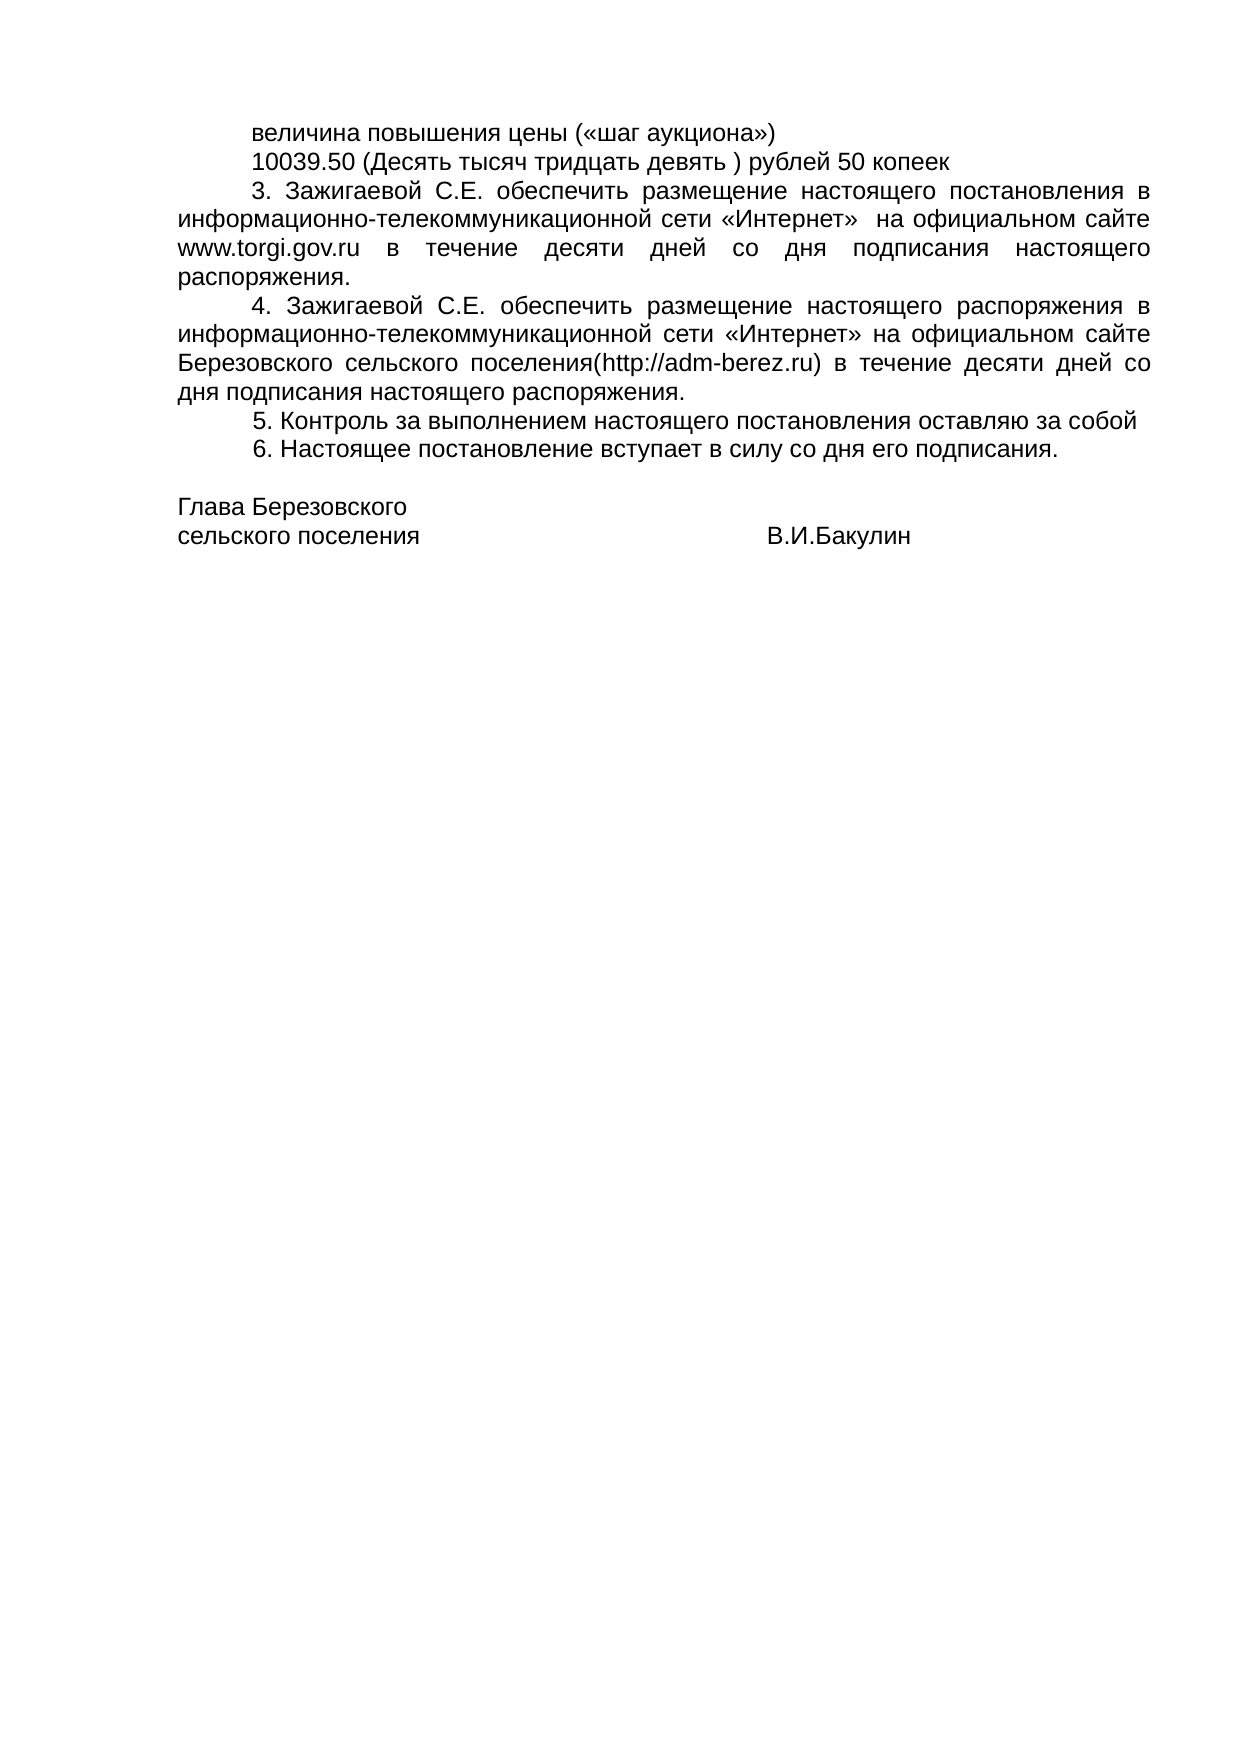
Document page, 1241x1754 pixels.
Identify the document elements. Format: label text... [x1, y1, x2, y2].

text Глава Березовского [177, 492, 1152, 521]
text 10039.50 (Десять тысяч тридцать девять ) рублей 50 копеек [177, 147, 1152, 176]
text величина повышения цены («шаг аукциона») [177, 118, 1152, 147]
text 5. Контроль за выполнением настоящего постановления оставляю за собой [177, 406, 1152, 434]
text 6. Настоящее постановление вступает в силу со дня его подписания. [177, 434, 1152, 463]
text 3. Зажигаевой С.Е. обеспечить размещение настоящего постановления в информационно-телекоммуникационной сети «Интернет» на официальном сайте www.torgi.gov.ru в течение десяти дней со дня подписания настоящего распоряжения. [177, 176, 1152, 291]
text сельского поселения В.И.Бакулин [177, 521, 1152, 549]
text 4. Зажигаевой С.Е. обеспечить размещение настоящего распоряжения в информационно-телекоммуникационной сети «Интернет» на официальном сайте Березовского сельского поселения(http://adm-berez.ru) в течение десяти дней со дня подписания настоящего распоряжения. [177, 291, 1152, 406]
